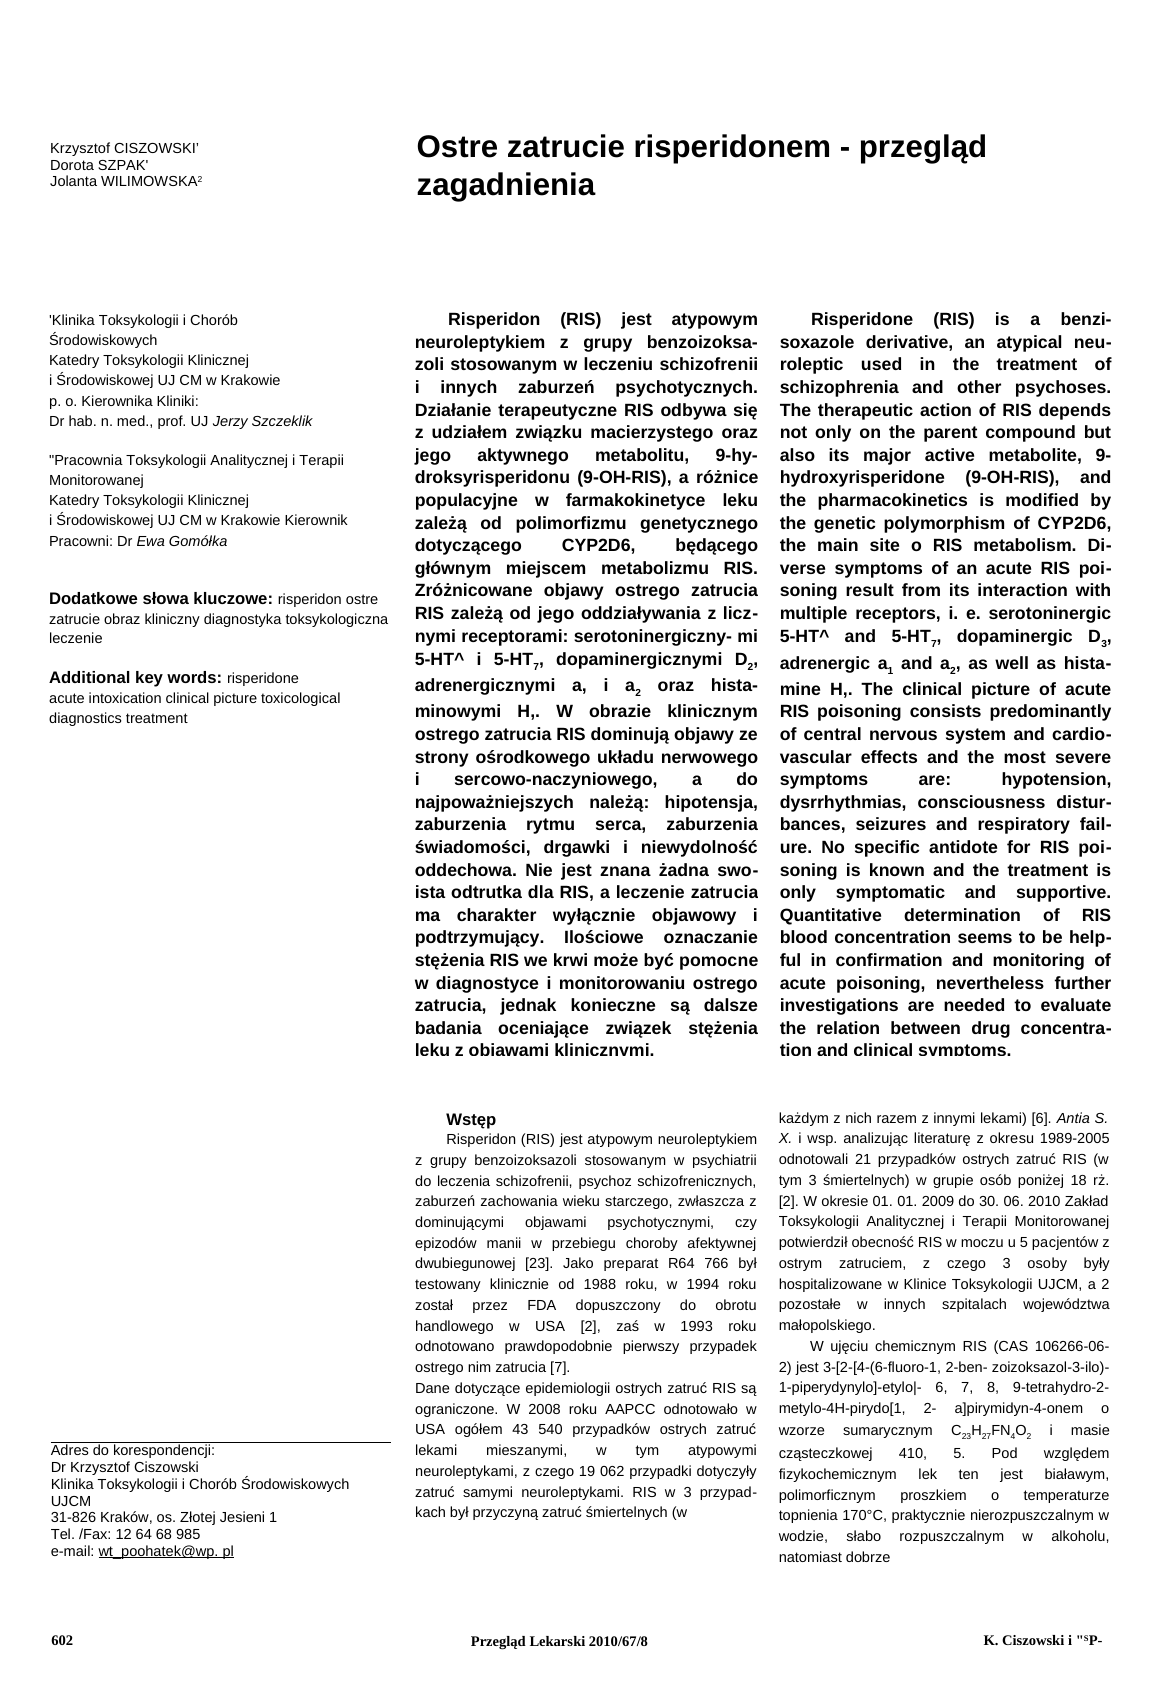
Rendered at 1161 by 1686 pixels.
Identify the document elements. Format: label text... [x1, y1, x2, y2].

text Dr Krzysztof Ciszowski [51, 1459, 391, 1476]
text Risperidone (RIS) is a benzi- soxazole derivative, an atypical neu­roleptic used in the treatment of schizophrenia and other psychoses. The therapeutic action of RIS depends not only on the parent compound but also its major active metabolite, 9- hydroxyrisperidone (9-OH-RIS), and the pharmacokinetics is modified by the genetic polymorphism of CYP2D6, the main site o RIS metabolism. Di­verse symptoms of an acute RIS poi­soning result from its interaction with multiple receptors, i. e. serotoninergic 5-HT^ and 5-HT7, dopaminergic D3, adrenergic a1 and a2, as well as hista­mine H,. The clinical picture of acute RIS poisoning consists predominantly of central nervous system and cardio­vascular effects and the most severe symptoms are: hypotension, dysrrhythmias, consciousness distur­bances, seizures and respiratory fail­ure. No specific antidote for RIS poi­soning is known and the treatment is only symptomatic and supportive. Quantitative determination of RIS blood concentration seems to be help­ful in confirmation and monitoring of acute poisoning, nevertheless further investigations are needed to evaluate the relation between drug concentra­tion and clinical symptoms. [779, 309, 1111, 1056]
text Adres do korespondencji: [51, 1443, 391, 1459]
text Risperidon (RIS) jest atypowym neuro­leptykiem z grupy benzoizoksazoli stosowa­nym w psychiatrii do leczenia schizofrenii, psychoz schizofrenicznych, zaburzeń za­chowania wieku starczego, zwłaszcza z dominującymi objawami psychotycznymi, czy epizodów manii w przebiegu choroby afektywnej dwubiegunowej [23]. Jako pre­parat R64 766 był testowany klinicznie od 1988 roku, w 1994 roku został przez FDA dopuszczony do obrotu handlowego w USA [2], zaś w 1993 roku odnotowano prawdo­podobnie pierwszy przypadek ostrego nim zatrucia [7]. [415, 1131, 757, 1376]
text Dodatkowe słowa kluczowe: risperidon ostre zatrucie obraz kliniczny diagnostyka toksykologiczna leczenie [49, 589, 391, 647]
text W ujęciu chemicznym RIS (CAS 106266-06-2) jest 3-[2-[4-(6-fluoro-1, 2-ben- zoizoksazol-3-ilo)-1-piperydynylo]-etylo|- 6, 7, 8, 9-tetrahydro-2-metylo-4H-pirydo[1, 2- a]pirymidyn-4-onem o wzorze sumarycznym C23H27FN4O2 i masie cząsteczkowej 410, 5. Pod względem fizykochemicznym lek ten jest białawym, polimorficznym proszkiem o temperaturze topnienia 170°C, praktycznie nierozpuszczalnym w wodzie, słabo roz­puszczalnym w alkoholu, natomiast dobrze [778, 1337, 1109, 1565]
text Dr hab. n. med., prof. UJ Jerzy Szczeklik [49, 412, 391, 429]
text UJCM [51, 1492, 391, 1509]
text Środowiskowych [49, 332, 391, 348]
text K. Ciszowski i "SP- [978, 1632, 1107, 1649]
text Risperidon (RIS) jest atypowym neuroleptykiem z grupy benzoizoksa- zoli stosowanym w leczeniu schizofre­nii i innych zaburzeń psychotycznych. Działanie terapeutyczne RIS odbywa się z udziałem związku macierzystego oraz jego aktywnego metabolitu, 9-hy- droksyrisperidonu (9-OH-RIS), a różni­ce populacyjne w farmakokinetyce leku zależą od polimorfizmu genetycz­nego dotyczącego CYP2D6, będącego głównym miejscem metabolizmu RIS. Zróżnicowane objawy ostrego zatrucia RIS zależą od jego oddziaływania z licz­nymi receptorami: serotoninergiczny- mi 5-HT^ i 5-HT7, dopaminergicznymi D2, adrenergicznymi a, i a2 oraz hista- minowymi H,. W obrazie klinicznym ostrego zatrucia RIS dominują objawy ze strony ośrodkowego układu nerwo­wego i sercowo-naczyniowego, a do najpoważniejszych należą: hipotensja, zaburzenia rytmu serca, zaburzenia świadomości, drgawki i niewydolność oddechowa. Nie jest znana żadna swo­ista odtrutka dla RIS, a leczenie zatru­cia ma charakter wyłącznie objawowy i podtrzymujący. Ilościowe oznaczanie stężenia RIS we krwi może być pomoc­ne w diagnostyce i monitorowaniu ostrego zatrucia, jednak konieczne są dalsze badania oceniające związek stężenia leku z objawami klinicznymi. [414, 309, 758, 1056]
text Jolanta WILIMOWSKA2 [50, 173, 233, 190]
text "Pracownia Toksykologii Analitycznej i Terapii Monitorowanej [49, 451, 391, 488]
text Additional key words: risperidone [49, 668, 391, 687]
text p. o. Kierownika Kliniki: [49, 392, 391, 409]
text Tel. /Fax: 12 64 68 985 [51, 1526, 391, 1543]
text i Środowiskowej UJ CM w Krakowie Kierownik Pracowni: Dr Ewa Gomółka [49, 512, 391, 549]
text Przegląd Lekarski 2010/67/8 [471, 1632, 703, 1649]
text Krzysztof CISZOWSKI’ [50, 139, 233, 156]
text i Środowiskowej UJ CM w Krakowie [49, 372, 391, 389]
subtitle Ostre zatrucie risperidonem - przegląd zagadnienia [416, 128, 1112, 202]
text 31-826 Kraków, os. Złotej Jesieni 1 [51, 1509, 391, 1526]
text Katedry Toksykologii Klinicznej [49, 352, 391, 369]
text 'Klinika Toksykologii i Chorób [49, 311, 391, 328]
text każdym z nich razem z innymi lekami) [6]. Antia S. X. i wsp. analizując literaturę z okre­su 1989-2005 odnotowali 21 przypadków ostrych zatruć RIS (w tym 3 śmiertelnych) w grupie osób poniżej 18 rż. [2]. W okresie 01. 01. 2009 do 30. 06. 2010 Zakład Toksyko­logii Analitycznej i Terapii Monitorowanej potwierdził obecność RIS w moczu u 5 pa­cjentów z ostrym zatruciem, z czego 3 oso­by były hospitalizowane w Klinice Toksyko­logii UJCM, a 2 pozostałe w innych szpita­lach województwa małopolskiego. [778, 1109, 1109, 1333]
text e-mail: wt_poohatek@wp. pl [51, 1543, 391, 1559]
text Dorota SZPAK' [50, 156, 233, 173]
text 602 [51, 1632, 81, 1649]
text Dane dotyczące epidemiologii ostrych zatruć RIS są ograniczone. W 2008 roku AAPCC odnotowało w USA ogółem 43 540 przypadków ostrych zatruć lekami miesza­nymi, w tym atypowymi neuroleptykami, z czego 19 062 przypadki dotyczyły zatruć samymi neuroleptykami. RIS w 3 przypad­kach był przyczyną zatruć śmiertelnych (w [415, 1379, 757, 1521]
text Wstęp [415, 1110, 757, 1129]
text Katedry Toksykologii Klinicznej [49, 492, 391, 509]
text acute intoxication clinical picture toxicological diagnostics treatment [49, 689, 391, 726]
text Klinika Toksykologii i Chorób Środowiskowych [51, 1476, 391, 1492]
